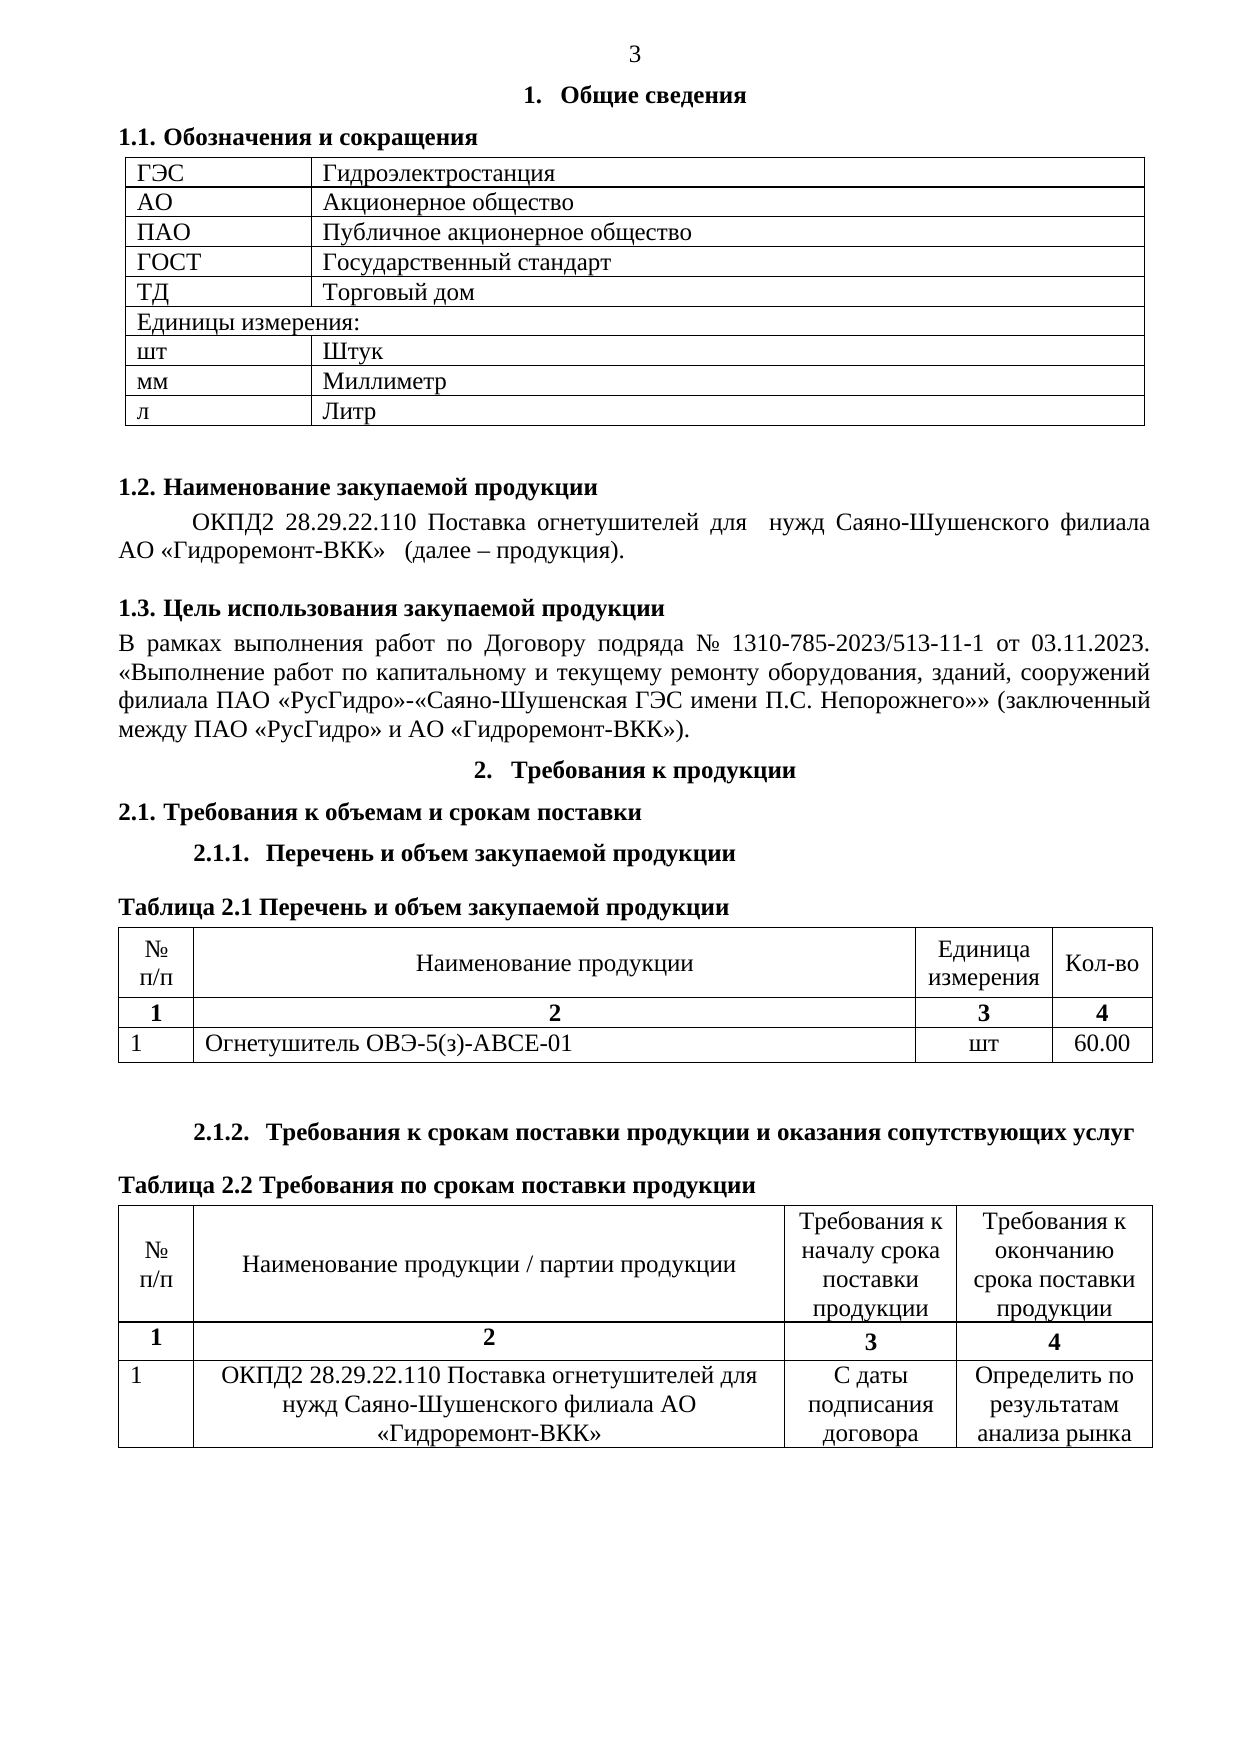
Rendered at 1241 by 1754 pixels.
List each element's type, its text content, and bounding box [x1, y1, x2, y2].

subtitle Требования к объемам и срокам поставки [118, 797, 1152, 826]
table_cell 1 [119, 998, 193, 1027]
table_header Наименование продукции / партии продукции [194, 1206, 784, 1321]
table_header Кол-во [1053, 928, 1152, 997]
table_cell Публичное акционерное общество [312, 217, 1144, 246]
table_cell ОКПД2 28.29.22.110 Поставка огнетушителей для нужд Саяно-Шушенского филиала АО «Гидроремонт-ВКК» [194, 1361, 784, 1447]
table_header № п/п [119, 928, 193, 997]
subtitle Таблица 2.2 Требования по срокам поставки продукции [118, 1170, 1152, 1199]
subtitle Общие сведения [118, 80, 1152, 109]
table_cell АО [126, 188, 311, 216]
table_header Требования к окончанию срока поставки продукции [957, 1206, 1152, 1321]
table_cell 4 [1053, 998, 1152, 1027]
table_cell Литр [312, 396, 1144, 425]
table_cell 3 [916, 998, 1052, 1027]
table_cell Государственный стандарт [312, 247, 1144, 276]
text В рамках выполнения работ по Договору подряда № 1310-785-2023/513-11-1 от 03.11.2023. «Выполнение работ по капитальному и текущему ремонту оборудования, зданий, сооружений филиала ПАО «РусГидро»-«Саяно-Шушенская ГЭС имени П.С. Непорожнего»» (заключенный между ПАО «РусГидро» и АО «Гидроремонт-ВКК»). [118, 628, 1152, 743]
subtitle Таблица 2.1 Перечень и объем закупаемой продукции [118, 892, 1152, 921]
table_cell 1 [119, 1028, 193, 1062]
table_cell Миллиметр [312, 366, 1144, 395]
table_cell ТД [126, 277, 311, 306]
table_cell ГОСТ [126, 247, 311, 276]
table_cell 2 [194, 1323, 784, 1359]
table_cell Акционерное общество [312, 188, 1144, 216]
table_cell шт [916, 1028, 1052, 1062]
table_cell 60,00 [1053, 1028, 1152, 1062]
table_cell 2 [194, 998, 915, 1027]
subtitle Наименование закупаемой продукции [118, 472, 1152, 501]
table_cell Определить по результатам анализа рынка [957, 1361, 1152, 1447]
table_cell Единицы измерения: [126, 307, 1144, 335]
subtitle Перечень и объем закупаемой продукции [193, 838, 1152, 867]
table_cell С даты подписания договора [785, 1361, 956, 1447]
table_cell 1 [119, 1361, 193, 1447]
table_cell Торговый дом [312, 277, 1144, 306]
subtitle Требования к срокам поставки продукции и оказания сопутствующих услуг [193, 1117, 1152, 1145]
table_cell Огнетушитель ОВЭ-5(з)-АВСЕ-01 [194, 1028, 915, 1062]
table_header Наименование продукции [194, 928, 915, 997]
table_cell 3 [785, 1323, 956, 1359]
table_cell 4 [957, 1323, 1152, 1359]
table_cell 1 [119, 1323, 193, 1359]
table_cell ПАО [126, 217, 311, 246]
text ОКПД2 28.29.22.110 Поставка огнетушителей для нужд Саяно-Шушенского филиала АО «Гидроремонт-ВКК» (далее – продукция). [118, 507, 1152, 564]
table_header Гидроэлектростанция [312, 158, 1144, 186]
table_header № п/п [119, 1206, 193, 1321]
table_header Единица измерения [916, 928, 1052, 997]
subtitle Требования к продукции [118, 756, 1152, 784]
table_cell Штук [312, 336, 1144, 365]
subtitle Обозначения и сокращения [118, 122, 1152, 150]
subtitle Цель использования закупаемой продукции [118, 593, 1152, 622]
table_header ГЭС [126, 158, 311, 186]
table_cell л [126, 396, 311, 425]
table_cell мм [126, 366, 311, 395]
table_header Требования к началу срока поставки продукции [785, 1206, 956, 1321]
table_cell шт [126, 336, 311, 365]
